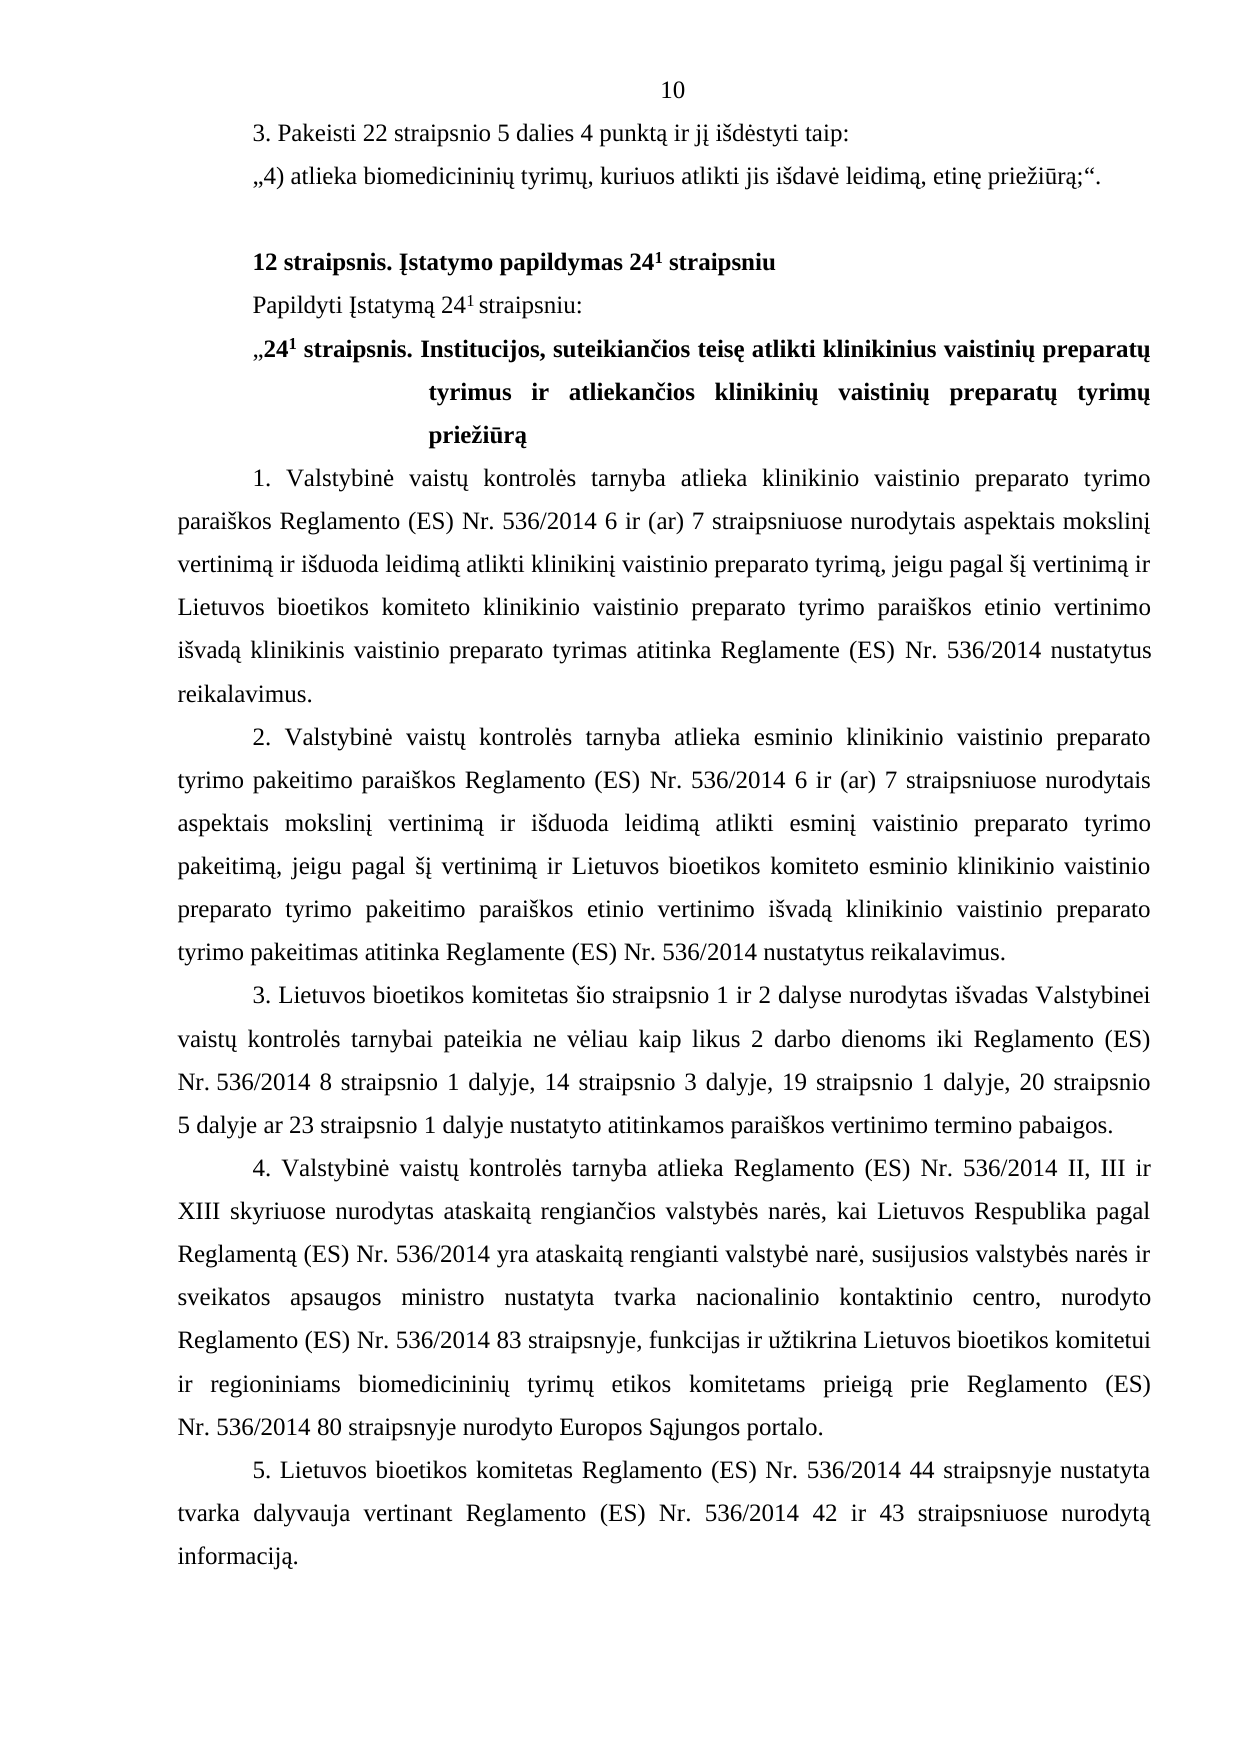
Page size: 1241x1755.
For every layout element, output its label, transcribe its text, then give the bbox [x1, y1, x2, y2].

text 12 straipsnis. Įstatymo papildymas 241 straipsniu [177, 247, 1152, 276]
text „4) atlieka biomedicininių tyrimų, kuriuos atlikti jis išdavė leidimą, etinę priežiūrą;“. [177, 161, 1152, 190]
text „241 straipsnis. Institucijos, suteikiančios teisę atlikti klinikinius vaistinių preparatų tyrimus ir atliekančios klinikinių vaistinių preparatų tyrimų priežiūrą [252, 334, 1152, 449]
text 2. Valstybinė vaistų kontrolės tarnyba atlieka esminio klinikinio vaistinio preparato tyrimo pakeitimo paraiškos Reglamento (ES) Nr. 536/2014 6 ir (ar) 7 straipsniuose nurodytais aspektais mokslinį vertinimą ir išduoda leidimą atlikti esminį vaistinio preparato tyrimo pakeitimą, jeigu pagal šį vertinimą ir Lietuvos bioetikos komiteto esminio klinikinio vaistinio preparato tyrimo pakeitimo paraiškos etinio vertinimo išvadą klinikinio vaistinio preparato tyrimo pakeitimas atitinka Reglamente (ES) Nr. 536/2014 nustatytus reikalavimus. [177, 722, 1152, 966]
text 4. Valstybinė vaistų kontrolės tarnyba atlieka Reglamento (ES) Nr. 536/2014 II, III ir XIII skyriuose nurodytas ataskaitą rengiančios valstybės narės, kai Lietuvos Respublika pagal Reglamentą (ES) Nr. 536/2014 yra ataskaitą rengianti valstybė narė, susijusios valstybės narės ir sveikatos apsaugos ministro nustatyta tvarka nacionalinio kontaktinio centro, nurodyto Reglamento (ES) Nr. 536/2014 83 straipsnyje, funkcijas ir užtikrina Lietuvos bioetikos komitetui ir regioniniams biomedicininių tyrimų etikos komitetams prieigą prie Reglamento (ES) Nr. 536/2014 80 straipsnyje nurodyto Europos Sąjungos portalo. [177, 1153, 1152, 1441]
text 3. Pakeisti 22 straipsnio 5 dalies 4 punktą ir jį išdėstyti taip: [177, 118, 1152, 147]
text 5. Lietuvos bioetikos komitetas Reglamento (ES) Nr. 536/2014 44 straipsnyje nustatyta tvarka dalyvauja vertinant Reglamento (ES) Nr. 536/2014 42 ir 43 straipsniuose nurodytą informaciją. [177, 1455, 1152, 1570]
text 1. Valstybinė vaistų kontrolės tarnyba atlieka klinikinio vaistinio preparato tyrimo paraiškos Reglamento (ES) Nr. 536/2014 6 ir (ar) 7 straipsniuose nurodytais aspektais mokslinį vertinimą ir išduoda leidimą atlikti klinikinį vaistinio preparato tyrimą, jeigu pagal šį vertinimą ir Lietuvos bioetikos komiteto klinikinio vaistinio preparato tyrimo paraiškos etinio vertinimo išvadą klinikinis vaistinio preparato tyrimas atitinka Reglamente (ES) Nr. 536/2014 nustatytus reikalavimus. [177, 463, 1152, 707]
text 3. Lietuvos bioetikos komitetas šio straipsnio 1 ir 2 dalyse nurodytas išvadas Valstybinei vaistų kontrolės tarnybai pateikia ne vėliau kaip likus 2 darbo dienoms iki Reglamento (ES) Nr. 536/2014 8 straipsnio 1 dalyje, 14 straipsnio 3 dalyje, 19 straipsnio 1 dalyje, 20 straipsnio 5 dalyje ar 23 straipsnio 1 dalyje nustatyto atitinkamos paraiškos vertinimo termino pabaigos. [177, 981, 1152, 1139]
text Papildyti Įstatymą 241 straipsniu: [177, 291, 1152, 319]
